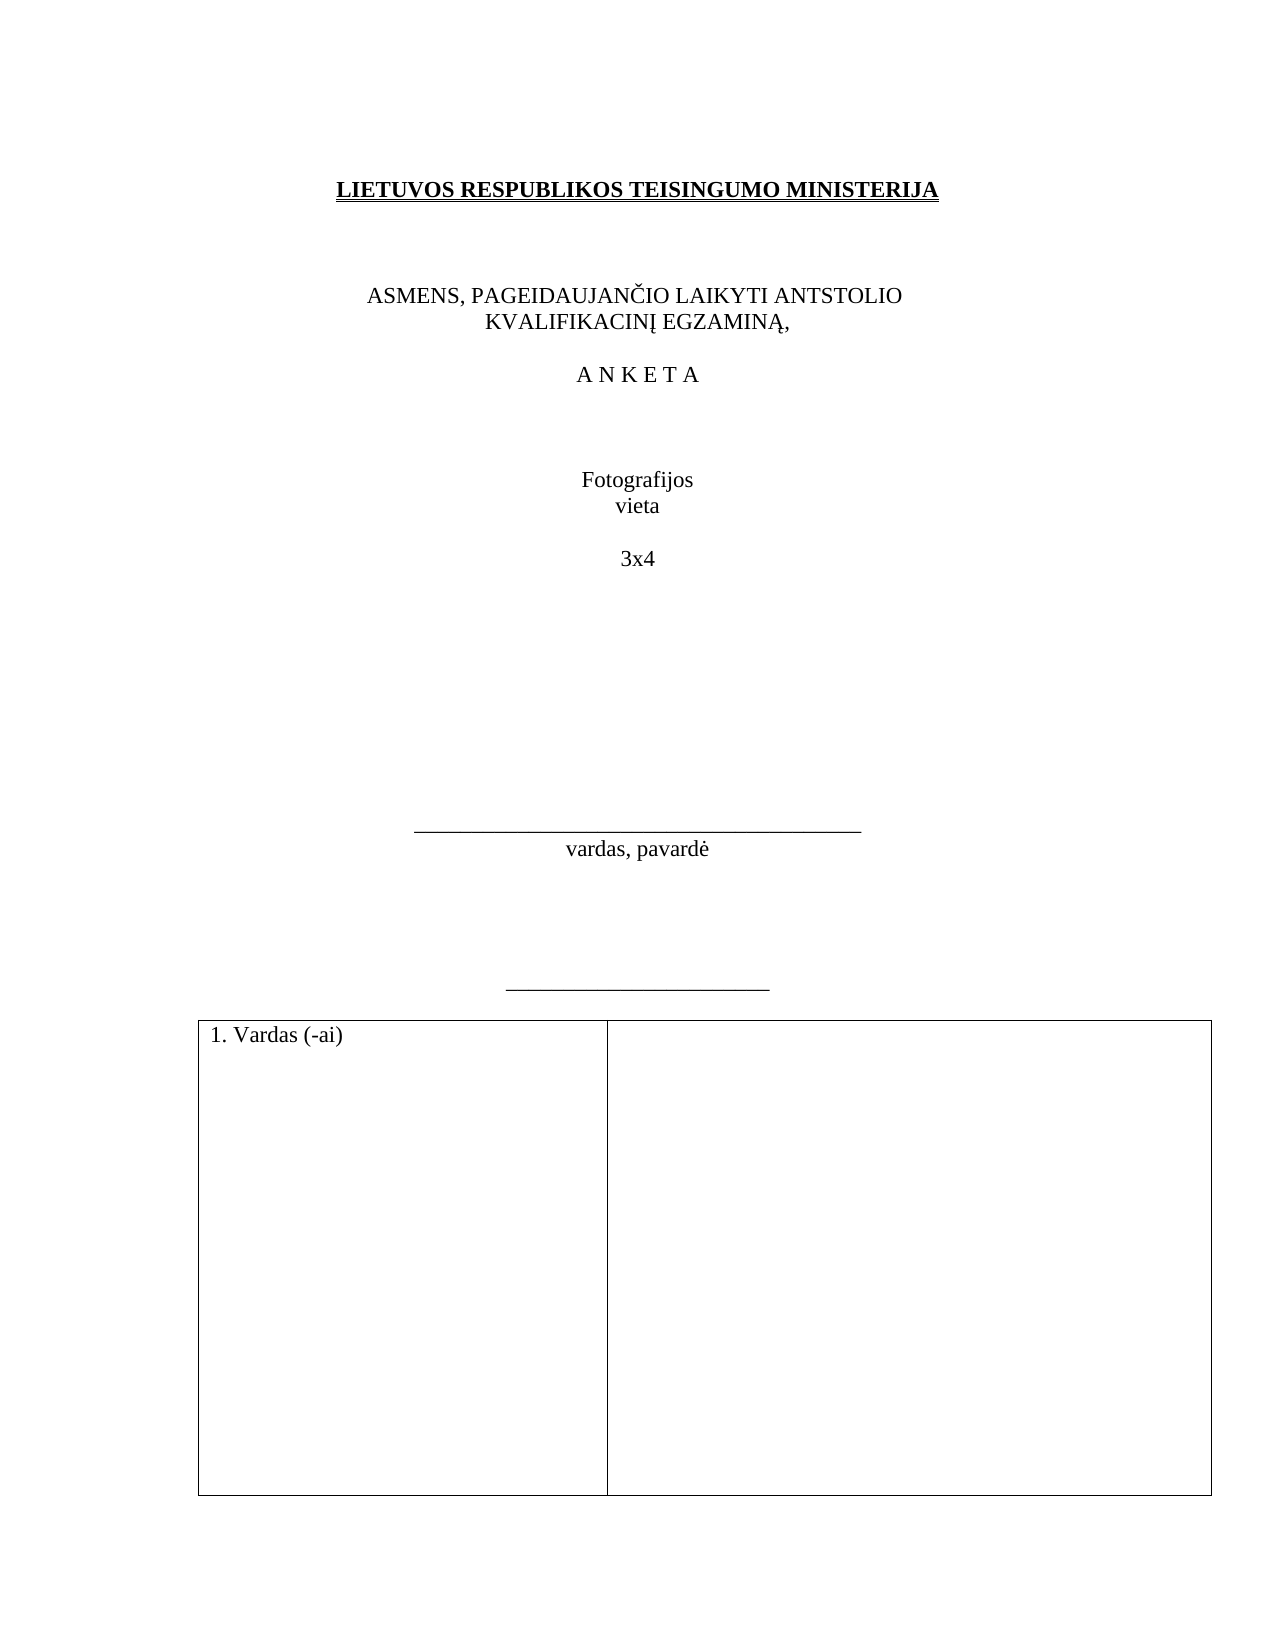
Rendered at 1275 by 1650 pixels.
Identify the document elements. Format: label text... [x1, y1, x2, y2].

text LIETUVOS RESPUBLIKOS TEISINGUMO MINISTERIJA [187, 176, 1087, 203]
text ASMENS, PAGEIDAUJANČIO LAIKYTI ANTSTOLIO [187, 282, 1087, 308]
text KVALIFIKACINĮ EGZAMINĄ, [187, 308, 1087, 334]
text _______________________ [187, 967, 1087, 993]
table_header [608, 1021, 1211, 1495]
text A N K E T A [187, 361, 1087, 387]
text vardas, pavardė [187, 835, 1087, 862]
text _______________________________________ [187, 809, 1087, 835]
table_header 1. Vardas (-ai) [199, 1021, 607, 1495]
text vieta [187, 493, 1087, 519]
text Fotografijos [187, 466, 1087, 493]
text 3x4 [187, 545, 1087, 572]
